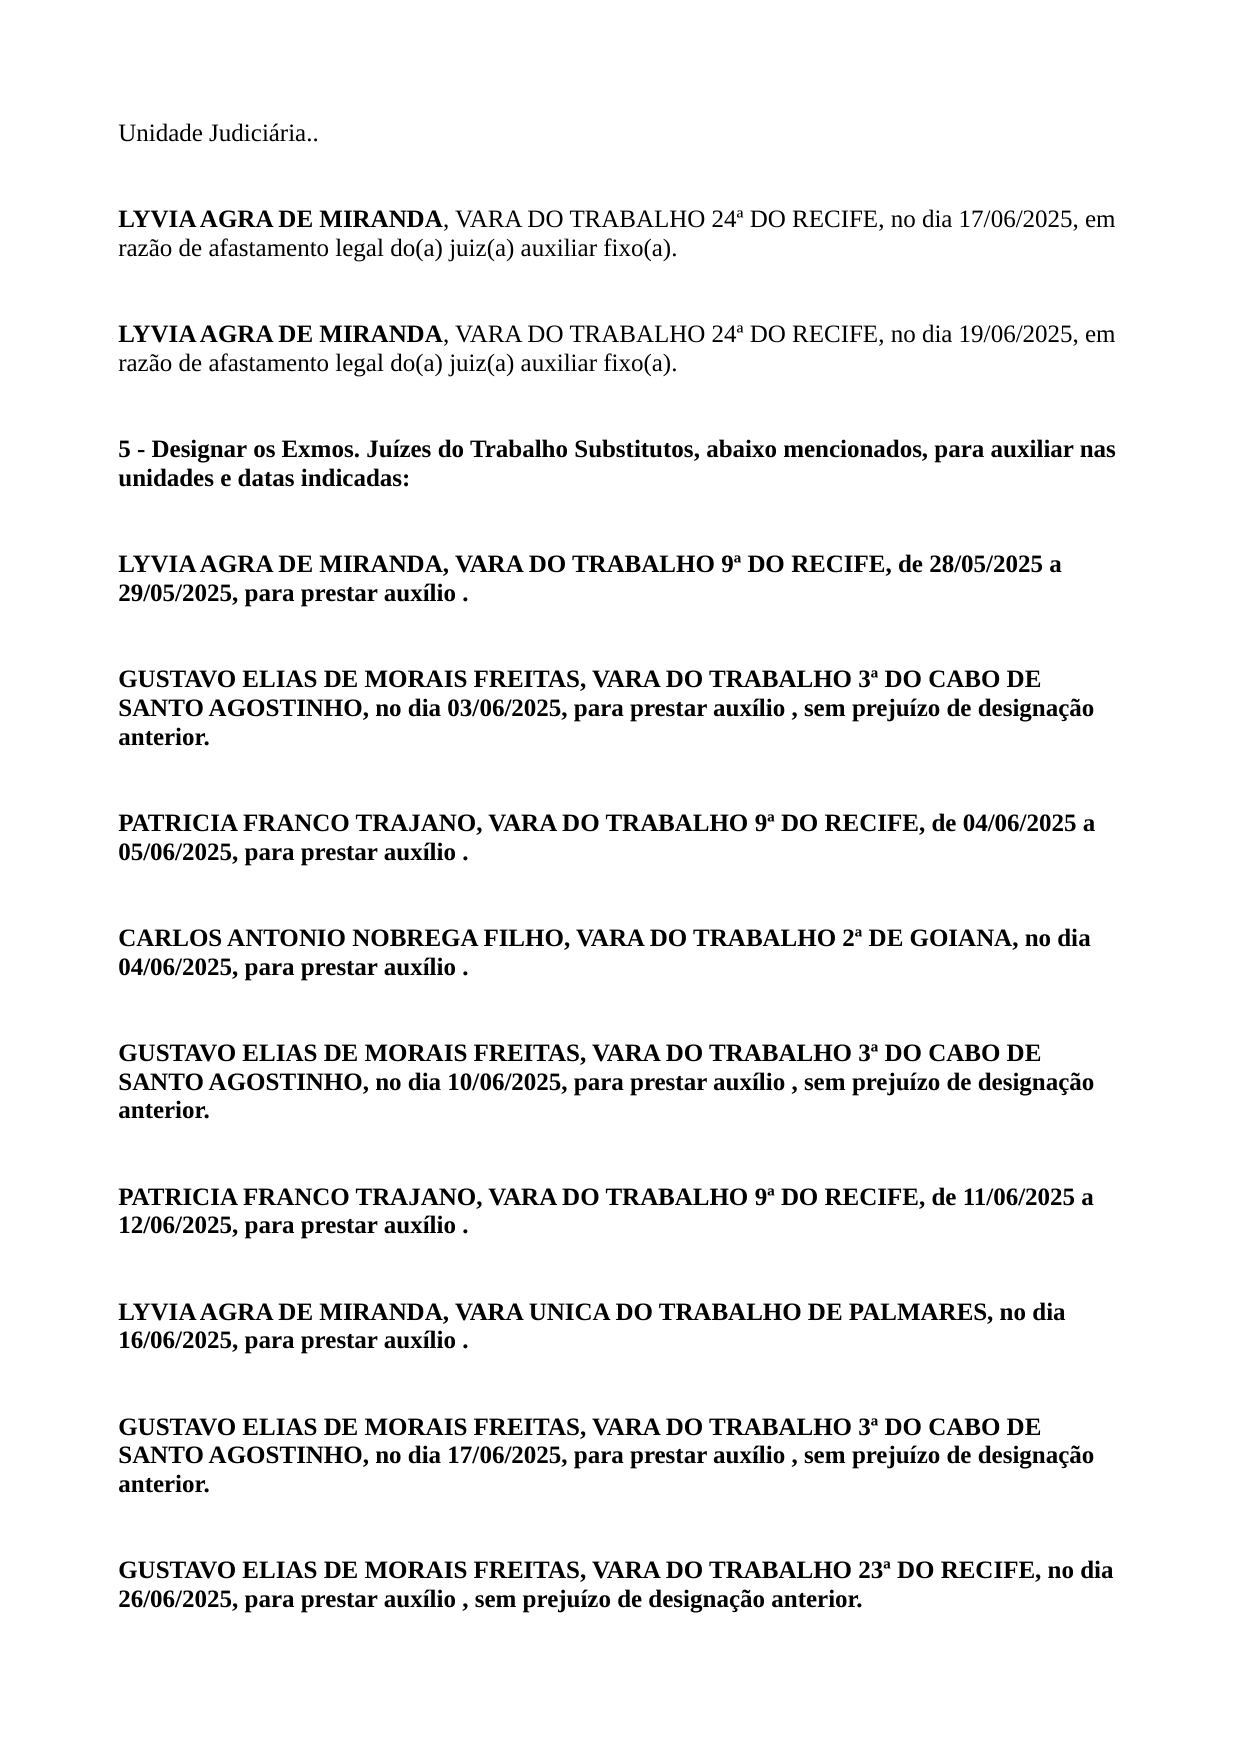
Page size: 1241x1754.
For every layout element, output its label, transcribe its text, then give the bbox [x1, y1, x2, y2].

text LYVIA AGRA DE MIRANDA, VARA UNICA DO TRABALHO DE PALMARES, no dia 16/06/2025, para prestar auxílio . [118, 1297, 1122, 1354]
text GUSTAVO ELIAS DE MORAIS FREITAS, VARA DO TRABALHO 3ª DO CABO DE SANTO AGOSTINHO, no dia 03/06/2025, para prestar auxílio , sem prejuízo de designação anterior. [118, 664, 1122, 751]
text Unidade Judiciária.. [118, 118, 1122, 147]
text GUSTAVO ELIAS DE MORAIS FREITAS, VARA DO TRABALHO 23ª DO RECIFE, no dia 26/06/2025, para prestar auxílio , sem prejuízo de designação anterior. [118, 1556, 1122, 1613]
text PATRICIA FRANCO TRAJANO, VARA DO TRABALHO 9ª DO RECIFE, de 11/06/2025 a 12/06/2025, para prestar auxílio . [118, 1182, 1122, 1239]
text LYVIA AGRA DE MIRANDA, VARA DO TRABALHO 24ª DO RECIFE, no dia 17/06/2025, em razão de afastamento legal do(a) juiz(a) auxiliar fixo(a). [118, 204, 1122, 262]
text 5 - Designar os Exmos. Juízes do Trabalho Substitutos, abaixo mencionados, para auxiliar nas unidades e datas indicadas: [118, 434, 1122, 492]
text LYVIA AGRA DE MIRANDA, VARA DO TRABALHO 24ª DO RECIFE, no dia 19/06/2025, em razão de afastamento legal do(a) juiz(a) auxiliar fixo(a). [118, 319, 1122, 377]
text GUSTAVO ELIAS DE MORAIS FREITAS, VARA DO TRABALHO 3ª DO CABO DE SANTO AGOSTINHO, no dia 17/06/2025, para prestar auxílio , sem prejuízo de designação anterior. [118, 1412, 1122, 1498]
text CARLOS ANTONIO NOBREGA FILHO, VARA DO TRABALHO 2ª DE GOIANA, no dia 04/06/2025, para prestar auxílio . [118, 923, 1122, 981]
text GUSTAVO ELIAS DE MORAIS FREITAS, VARA DO TRABALHO 3ª DO CABO DE SANTO AGOSTINHO, no dia 10/06/2025, para prestar auxílio , sem prejuízo de designação anterior. [118, 1038, 1122, 1124]
text PATRICIA FRANCO TRAJANO, VARA DO TRABALHO 9ª DO RECIFE, de 04/06/2025 a 05/06/2025, para prestar auxílio . [118, 808, 1122, 866]
text LYVIA AGRA DE MIRANDA, VARA DO TRABALHO 9ª DO RECIFE, de 28/05/2025 a 29/05/2025, para prestar auxílio . [118, 549, 1122, 607]
